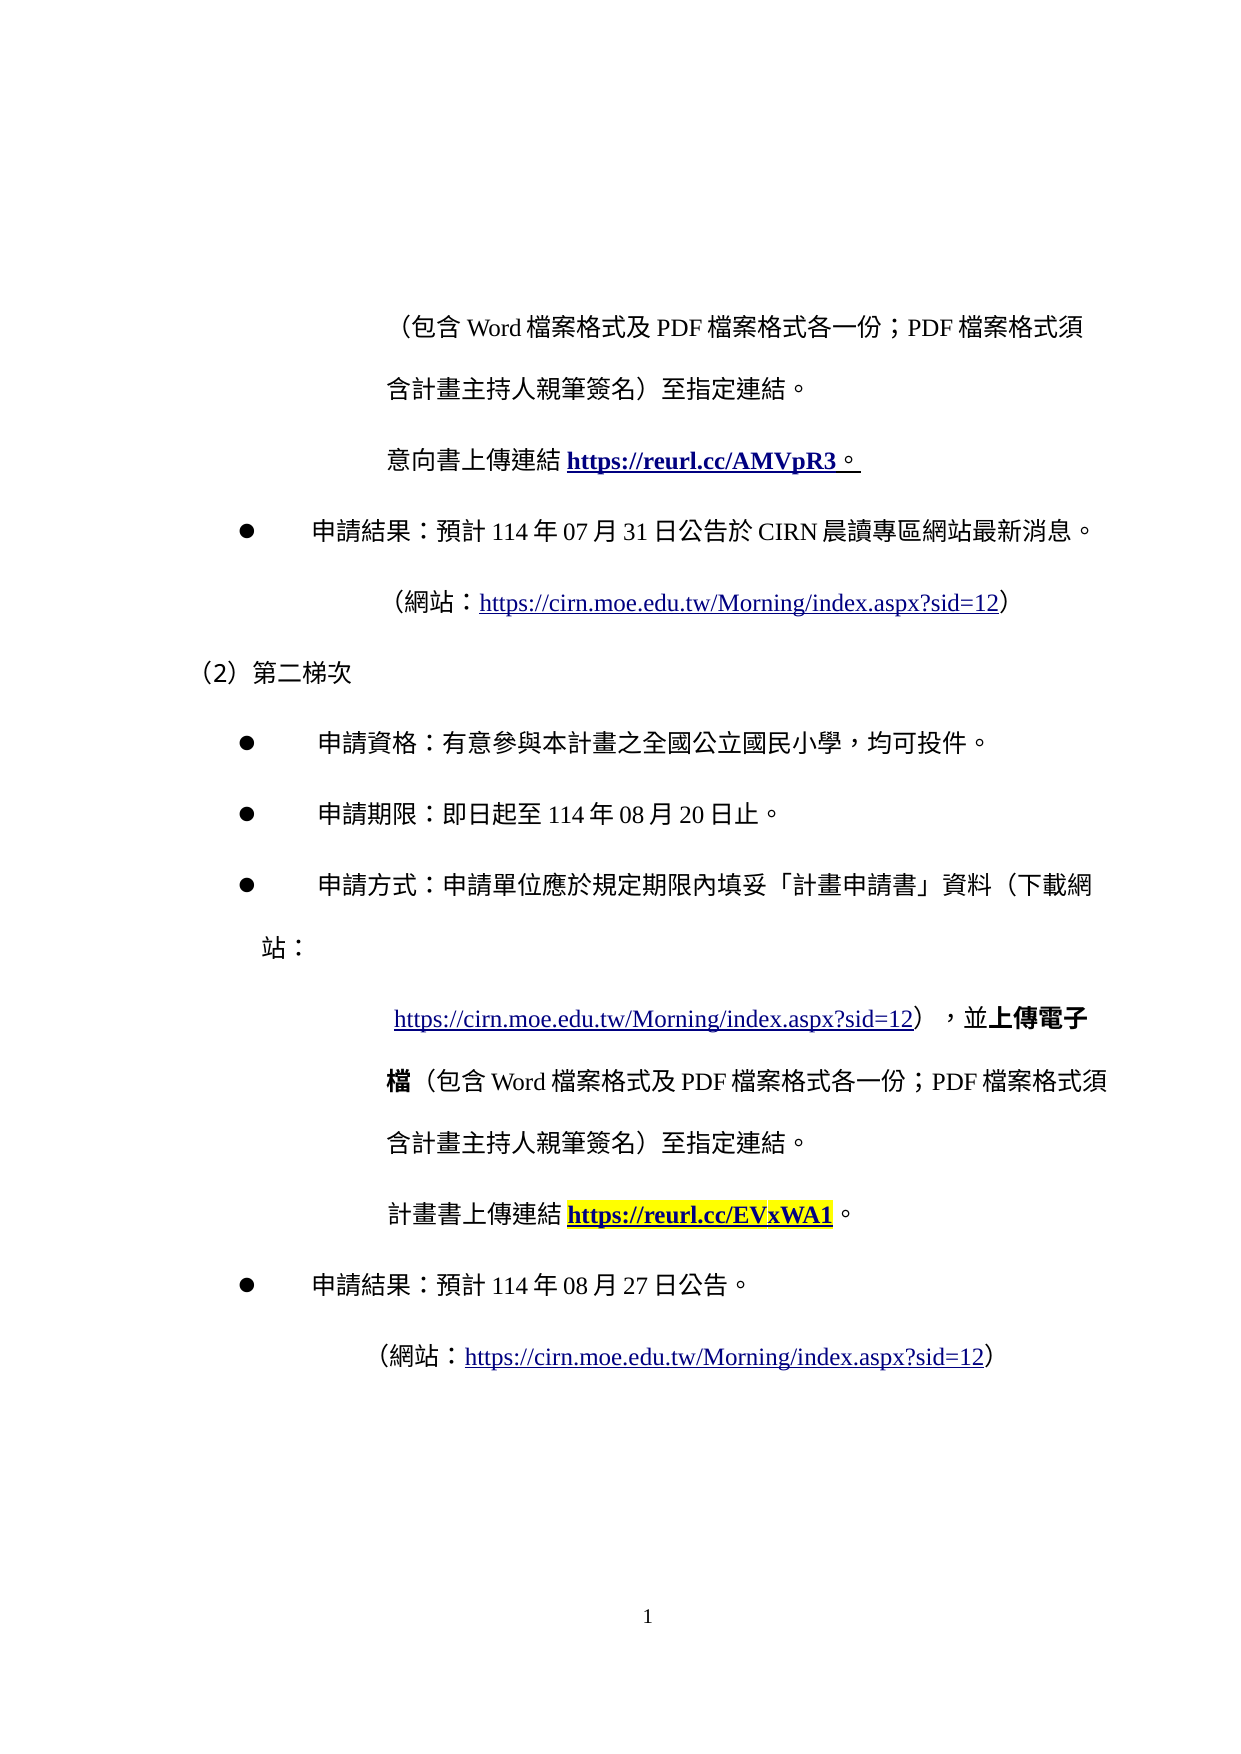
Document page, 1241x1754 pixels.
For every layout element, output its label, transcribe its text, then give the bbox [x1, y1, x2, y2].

list 申請方式：申請單位應於規定期限內填妥「計畫申請書」資料（下載網站： [237, 842, 1107, 967]
list 第二梯次 [187, 629, 1107, 692]
list 申請結果：預計114年08月27日公告。 [237, 1242, 1107, 1304]
text （網站：https://cirn.moe.edu.tw/Morning/index.aspx?sid=12） [287, 559, 1107, 621]
subtitle （包含Word檔案格式及PDF檔案格式各一份；PDF檔案格式須含計畫主持人親筆簽名）至指定連結。 [386, 284, 1107, 409]
subtitle 意向書上傳連結https://reurl.cc/AMVpR3。 [386, 417, 1107, 479]
list 申請資格：有意參與本計畫之全國公立國民小學，均可投件。 [237, 700, 1107, 763]
text （網站：https://cirn.moe.edu.tw/Morning/index.aspx?sid=12） [287, 1313, 1107, 1375]
text 計畫書上傳連結https://reurl.cc/EVxWA1。 [387, 1171, 1107, 1234]
subtitle https://cirn.moe.edu.tw/Morning/index.aspx?sid=12），並上傳電子檔（包含Word檔案格式及PDF檔案格式各一份；PDF檔案格式須含計畫主持人親筆簽名）至指定連結。 [386, 975, 1107, 1163]
list 申請期限：即日起至114年08月20日止。 [237, 771, 1107, 834]
list 申請結果：預計114年07月31日公告於CIRN晨讀專區網站最新消息。 [237, 488, 1107, 550]
